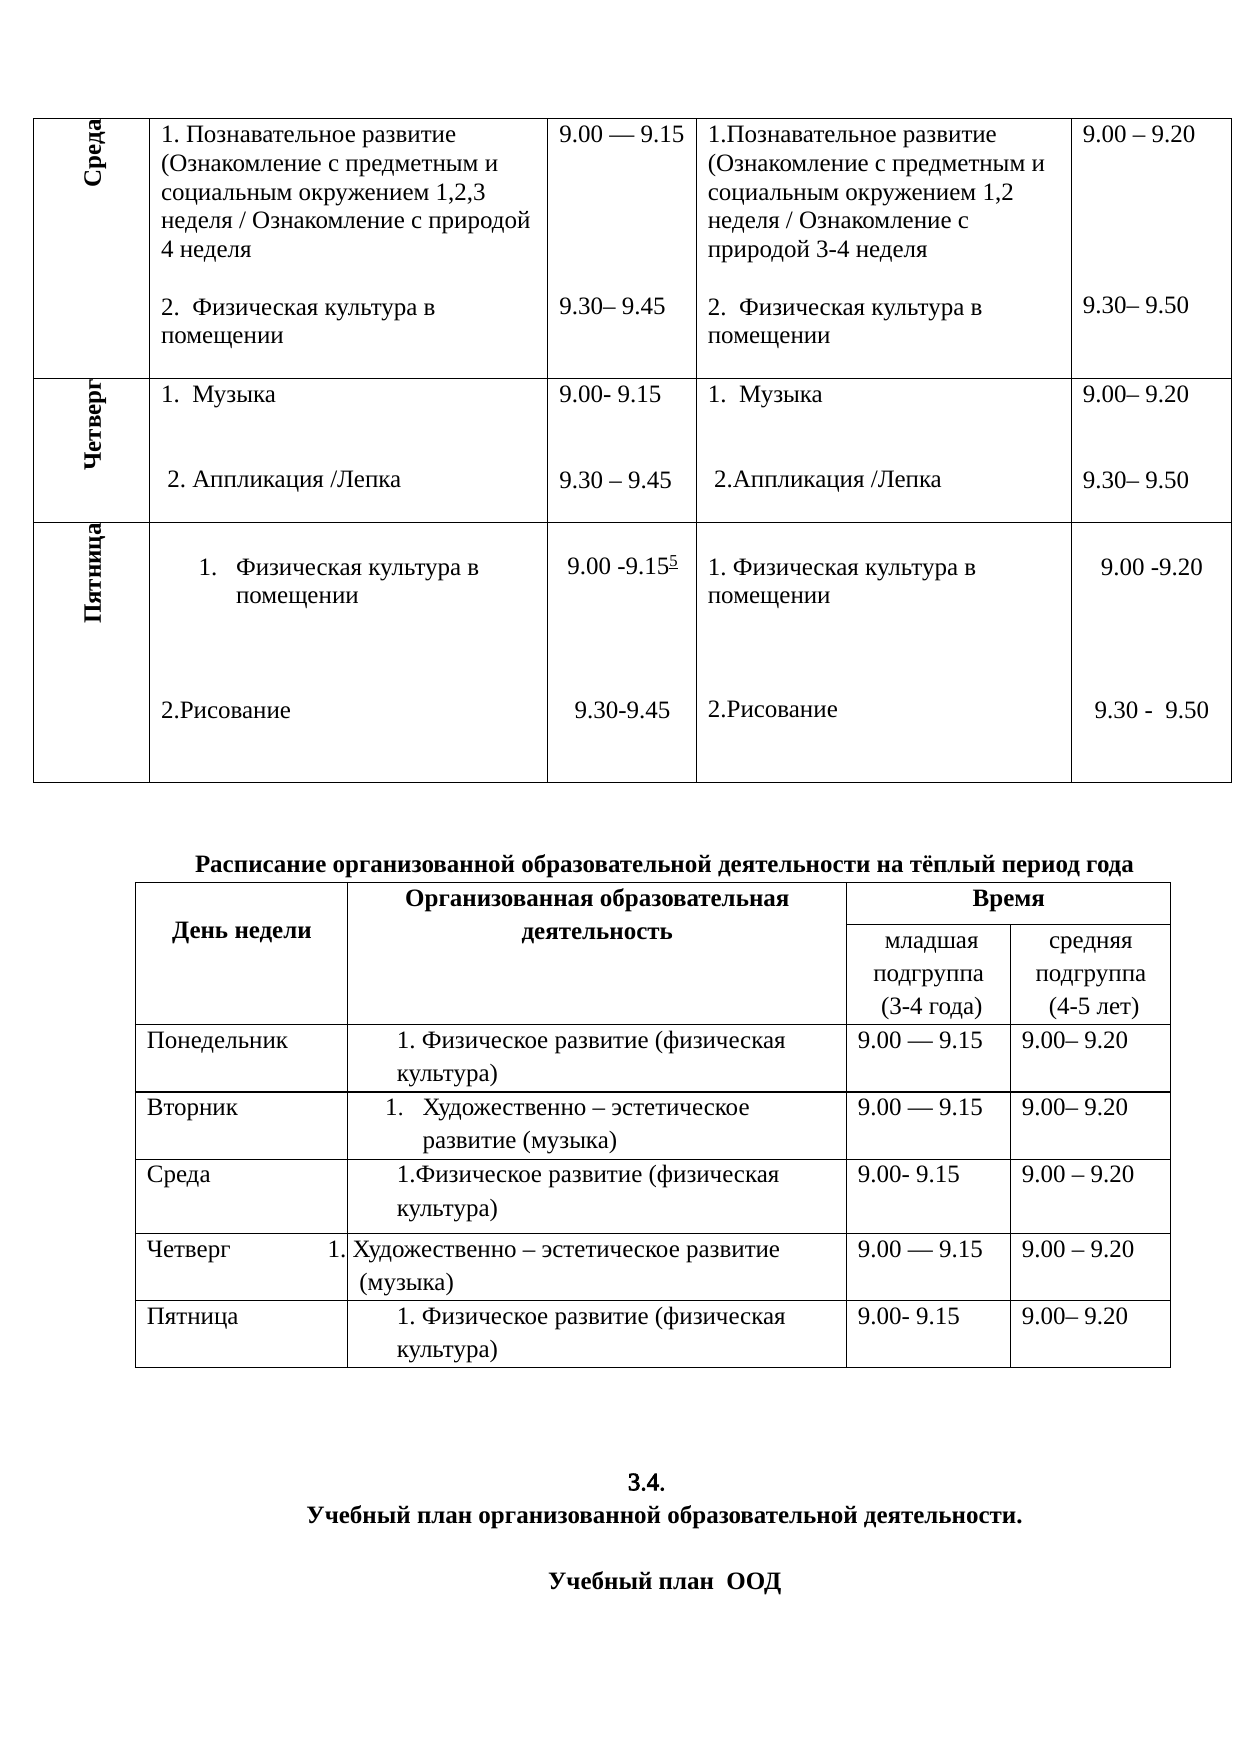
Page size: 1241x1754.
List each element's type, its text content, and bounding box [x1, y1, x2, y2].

table_cell 1. Физическое развитие (физическая культура) [348, 1025, 846, 1091]
table_cell Четверг [136, 1234, 347, 1300]
table_cell 1. Познавательное развитие (Ознакомление с предметным и социальным окружением 1,2,3 неделя / Ознакомление с природой 4 неделя 2. Физическая культура в помещении [150, 119, 547, 378]
text Расписание организованной образовательной деятельности на тёплый период года [177, 849, 1152, 878]
table_cell 1.Познавательное развитие (Ознакомление с предметным и социальным окружением 1,2 неделя / Ознакомление с природой 3-4 неделя 2. Физическая культура в помещении [697, 119, 1071, 378]
table_cell Пятница [34, 523, 149, 782]
text Учебный план ООД [177, 1566, 1152, 1595]
table_cell 9.00- 9.15 [847, 1301, 1010, 1367]
table_cell 9.00 — 9.15 [847, 1093, 1010, 1158]
table_cell 1. Художественно – эстетическое развитие (музыка) [348, 1234, 846, 1300]
table_cell 9.00 – 9.20 9.30– 9.50 [1072, 119, 1231, 378]
table_cell 9.00 – 9.20 [1011, 1160, 1170, 1233]
table_cell 9.00 -9.155 9.30-9.45 [548, 523, 696, 782]
table_cell 9.00- 9.15 9.30 – 9.45 [548, 379, 696, 522]
table_cell 9.00 — 9.15 [847, 1234, 1010, 1300]
table_cell Среда [34, 119, 149, 378]
table_cell 1.Физическое развитие (физическая культура) [348, 1160, 846, 1233]
table_cell Художественно – эстетическое развитие (музыка) [348, 1093, 846, 1158]
table_cell Вторник [136, 1093, 347, 1158]
table_cell Среда [136, 1160, 347, 1233]
table_cell 9.00 — 9.15 [847, 1025, 1010, 1091]
table_cell 9.00– 9.20 [1011, 1093, 1170, 1158]
table_cell 9.00 -9.20 9.30 - 9.50 [1072, 523, 1231, 782]
table_cell 9.00– 9.20 [1011, 1025, 1170, 1091]
table_header Организованная образовательная деятельность [348, 883, 846, 1024]
table_cell 1. Музыка 2.Аппликация /Лепка [697, 379, 1071, 522]
table_cell Четверг [34, 379, 149, 522]
table_cell 9.00– 9.20 9.30– 9.50 [1072, 379, 1231, 522]
table_cell 9.00– 9.20 [1011, 1301, 1170, 1367]
table_cell 9.00- 9.15 [847, 1160, 1010, 1233]
table_cell Пятница [136, 1301, 347, 1367]
table_header День недели [136, 883, 347, 1024]
table_cell 1. Физическое развитие (физическая культура) [348, 1301, 846, 1367]
text Учебный план организованной образовательной деятельности. [177, 1500, 1152, 1529]
table_cell средняя подгруппа (4-5 лет) [1011, 925, 1170, 1024]
table_cell Понедельник [136, 1025, 347, 1091]
table_cell 9.00 – 9.20 [1011, 1234, 1170, 1300]
table_cell 9.00 — 9.15 9.30– 9.45 [548, 119, 696, 378]
table_header Время [847, 883, 1170, 924]
table_cell 1. Музыка 2. Аппликация /Лепка [150, 379, 547, 522]
table_cell 1. Физическая культура в помещении 2.Рисование [697, 523, 1071, 782]
table_cell младшая подгруппа (3-4 года) [847, 925, 1010, 1024]
table_cell Физическая культура в помещении 2.Рисование [150, 523, 547, 782]
